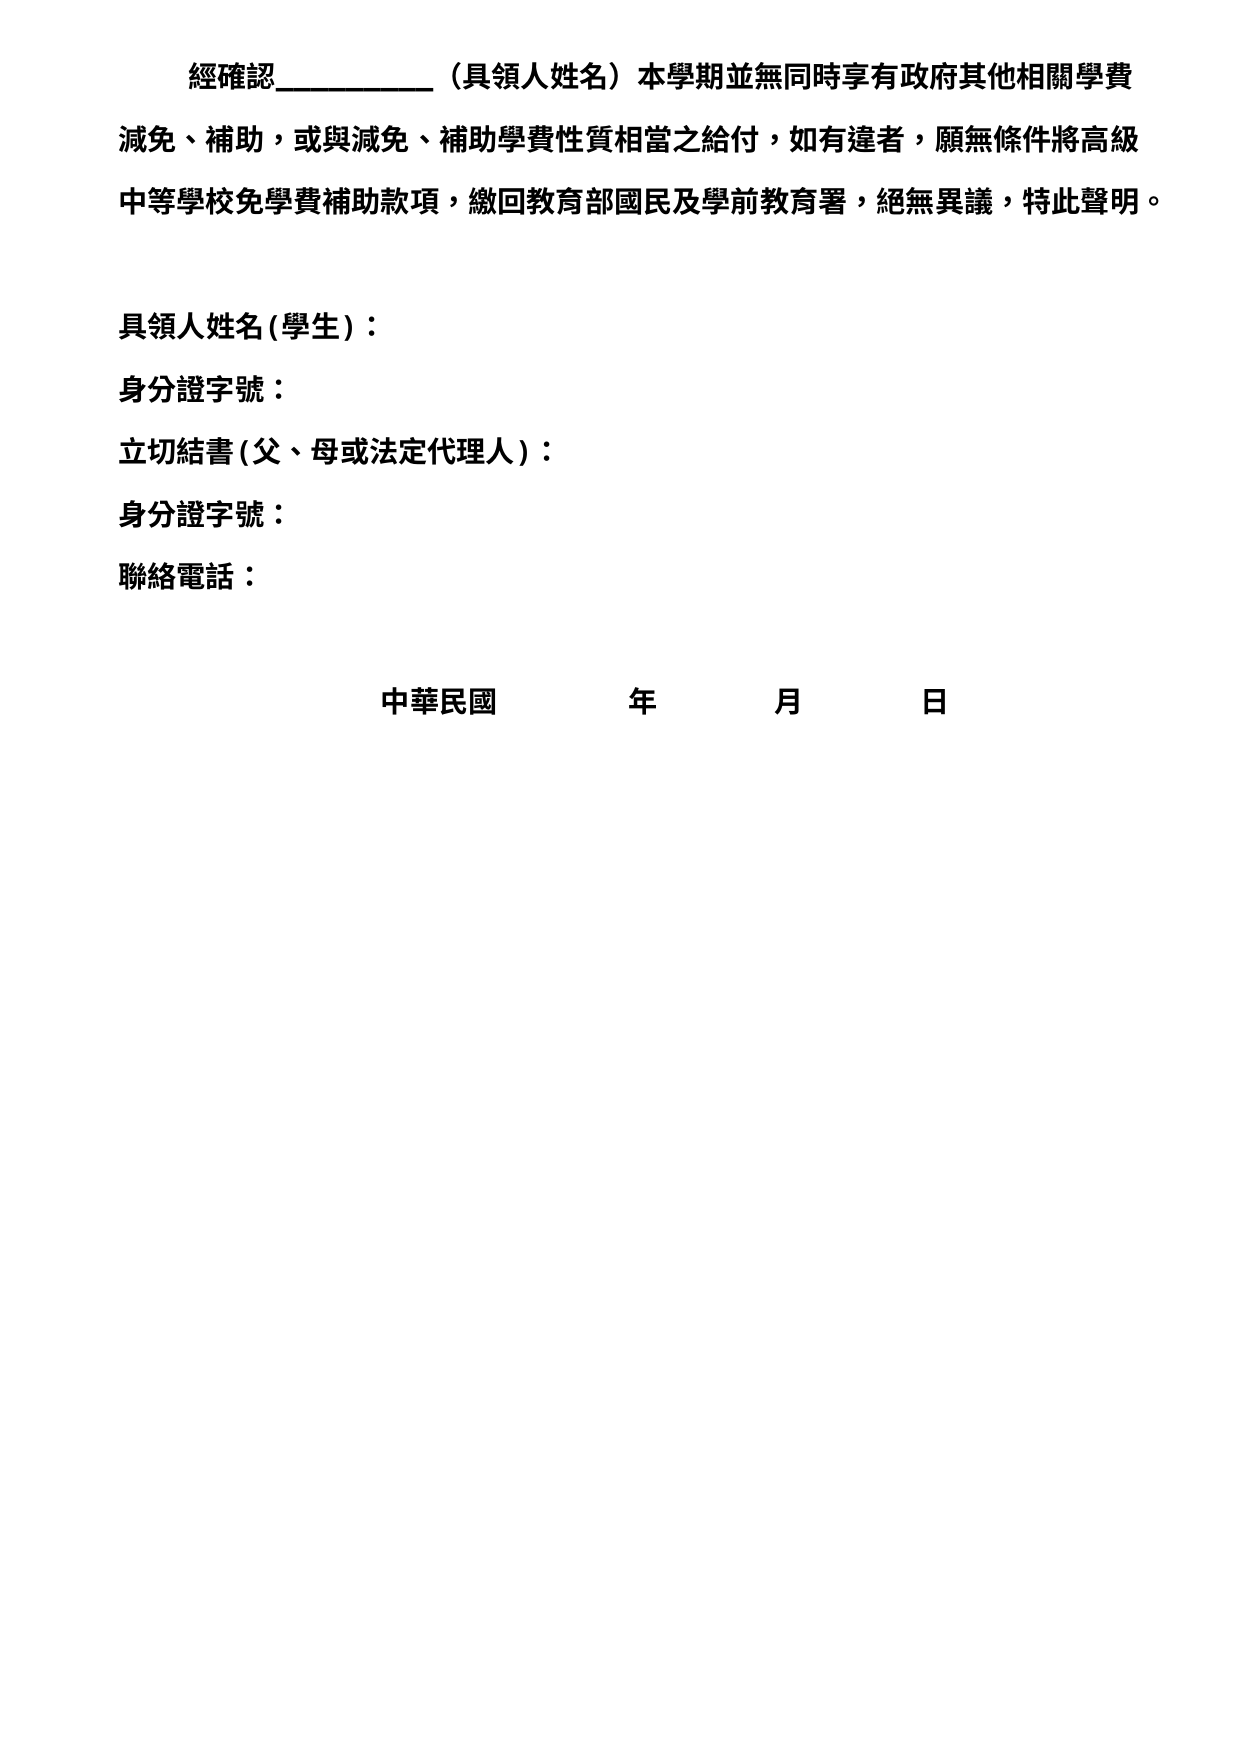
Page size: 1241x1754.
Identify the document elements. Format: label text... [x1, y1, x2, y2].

text 聯絡電話： [118, 533, 1144, 596]
text 身分證字號： [118, 346, 1144, 408]
text 中華民國 年 月 日 [118, 658, 1144, 721]
text 具領人姓名(學生)： [118, 283, 1144, 346]
text 立切結書(父、母或法定代理人)： [118, 408, 1144, 471]
text 身分證字號： [118, 471, 1144, 533]
text 經確認_________（具領人姓名）本學期並無同時享有政府其他相關學費減免、補助，或與減免、補助學費性質相當之給付，如有違者，願無條件將高級中等學校免學費補助款項，繳回教育部國民及學前教育署，絕無異議，特此聲明。 [118, 33, 1144, 221]
